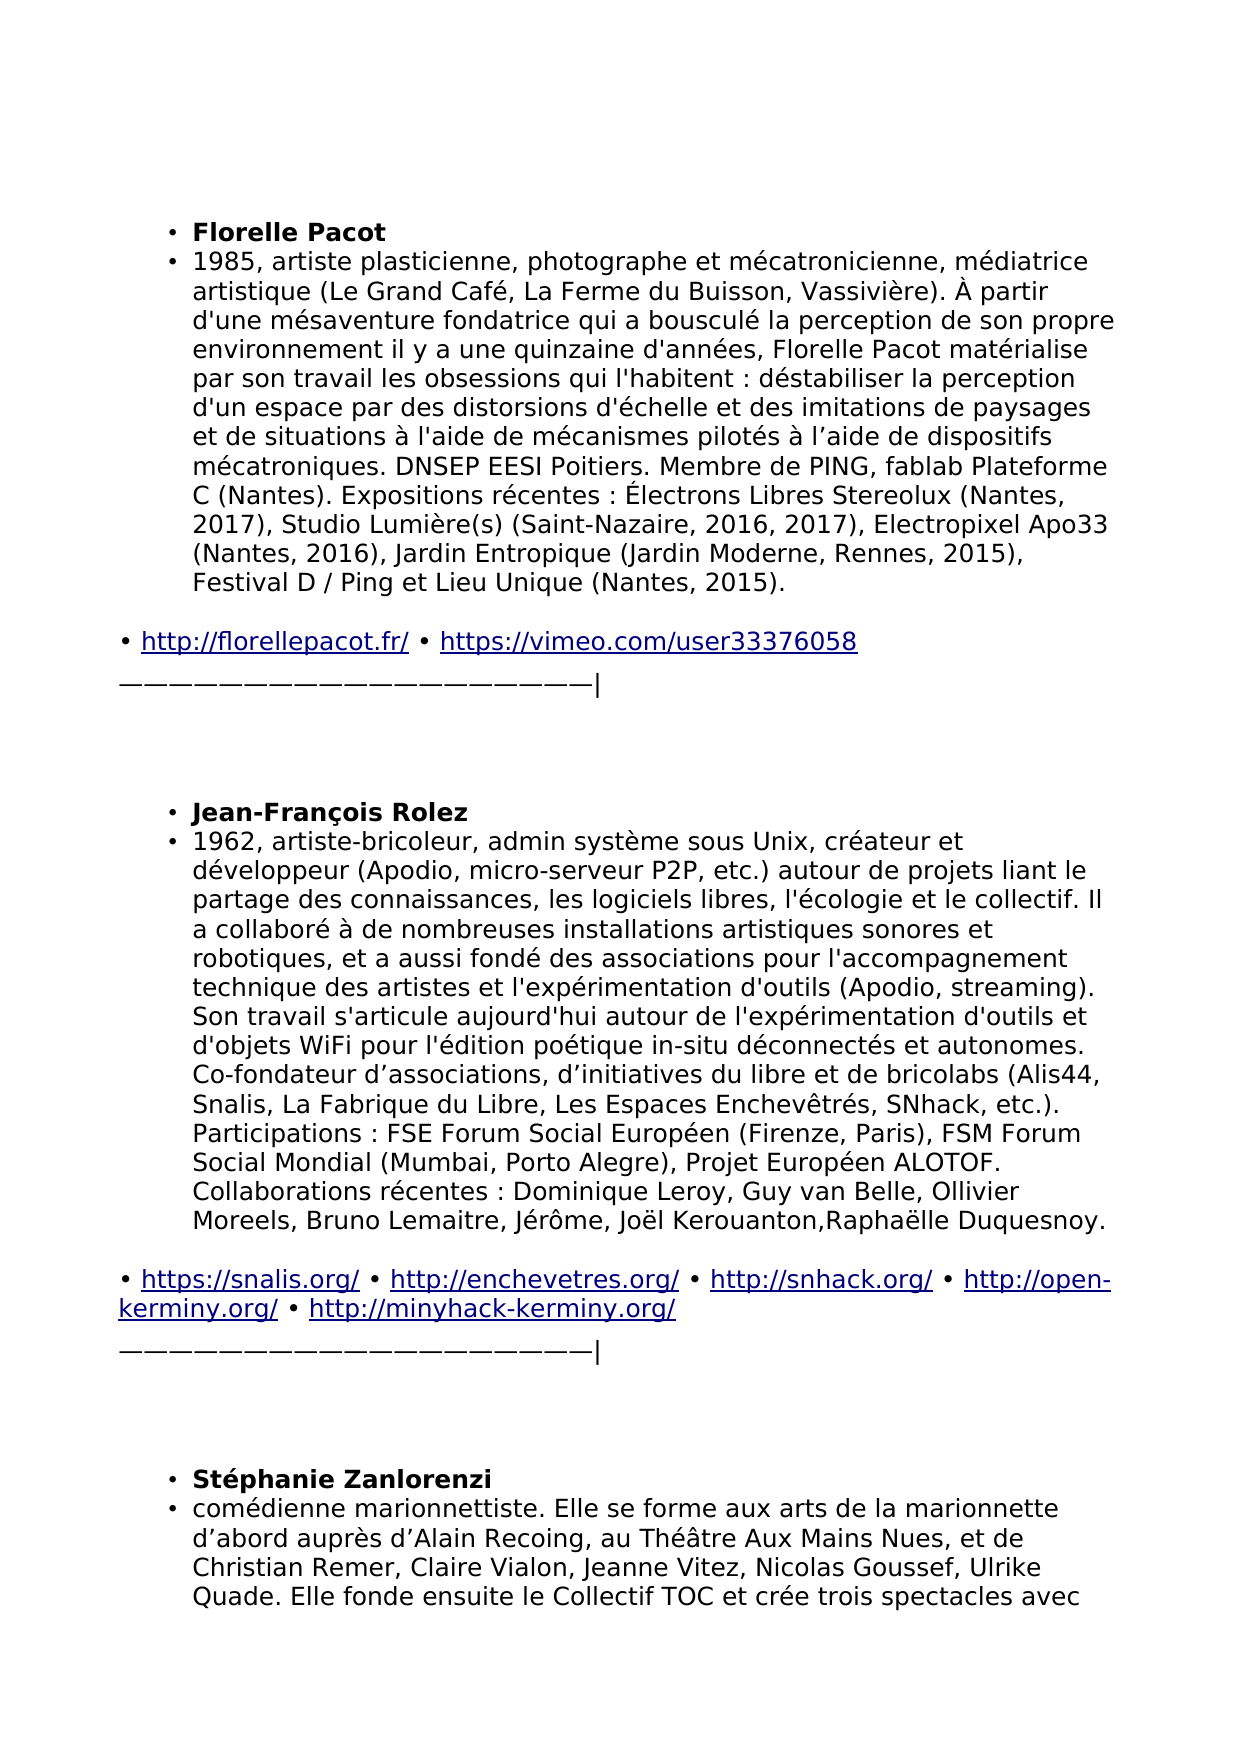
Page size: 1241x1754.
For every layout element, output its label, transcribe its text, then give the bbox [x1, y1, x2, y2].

list Jean-François Rolez [177, 798, 1122, 827]
list 1985, artiste plasticienne, photographe et mécatronicienne, médiatrice artistique (Le Grand Café, La Ferme du Buisson, Vassivière). À partir d'une mésaventure fondatrice qui a bousculé la perception de son propre environnement il y a une quinzaine d'années, Florelle Pacot matérialise par son travail les obsessions qui l'habitent : déstabiliser la perception d'un espace par des distorsions d'échelle et des imitations de paysages et de situations à l'aide de mécanismes pilotés à l’aide de dispositifs mécatroniques. DNSEP EESI Poitiers. Membre de PING, fablab Plateforme C (Nantes). Expositions récentes : Électrons Libres Stereolux (Nantes, 2017), Studio Lumière(s) (Saint-Nazaire, 2016, 2017), Electropixel Apo33 (Nantes, 2016), Jardin Entropique (Jardin Moderne, Rennes, 2015), Festival D / Ping et Lieu Unique (Nantes, 2015). [177, 248, 1122, 598]
list Stéphanie Zanlorenzi [177, 1466, 1122, 1495]
list Florelle Pacot [177, 218, 1122, 248]
text [118, 118, 1122, 176]
text • http://florellepacot.fr/ • https://vimeo.com/user33376058 [118, 627, 1122, 656]
list comédienne marionnettiste. Elle se forme aux arts de la marionnette d’abord auprès d’Alain Recoing, au Théâtre Aux Mains Nues, et de Christian Remer, Claire Vialon, Jeanne Vitez, Nicolas Goussef, Ulrike Quade. Elle fonde ensuite le Collectif TOC et crée trois spectacles avec [177, 1495, 1122, 1611]
text ———————————————————| [118, 669, 1122, 756]
list 1962, artiste-bricoleur, admin système sous Unix, créateur et développeur (Apodio, micro-serveur P2P, etc.) autour de projets liant le partage des connaissances, les logiciels libres, l'écologie et le collectif. Il a collaboré à de nombreuses installations artistiques sonores et robotiques, et a aussi fondé des associations pour l'accompagnement technique des artistes et l'expérimentation d'outils (Apodio, streaming). Son travail s'articule aujourd'hui autour de l'expérimentation d'outils et d'objets WiFi pour l'édition poétique in-situ déconnectés et autonomes. Co-fondateur d’associations, d’initiatives du libre et de bricolabs (Alis44, Snalis, La Fabrique du Libre, Les Espaces Enchevêtrés, SNhack, etc.). Participations : FSE Forum Social Européen (Firenze, Paris), FSM Forum Social Mondial (Mumbai, Porto Alegre), Projet Européen ALOTOF. Collaborations récentes : Dominique Leroy, Guy van Belle, Ollivier Moreels, Bruno Lemaitre, Jérôme, Joël Kerouanton,Raphaëlle Duquesnoy. [177, 827, 1122, 1236]
text ———————————————————| [118, 1336, 1122, 1423]
text • https://snalis.org/ • http://enchevetres.org/ • http://snhack.org/ • http://open-kerminy.org/ • http://minyhack-kerminy.org/ [118, 1265, 1122, 1323]
